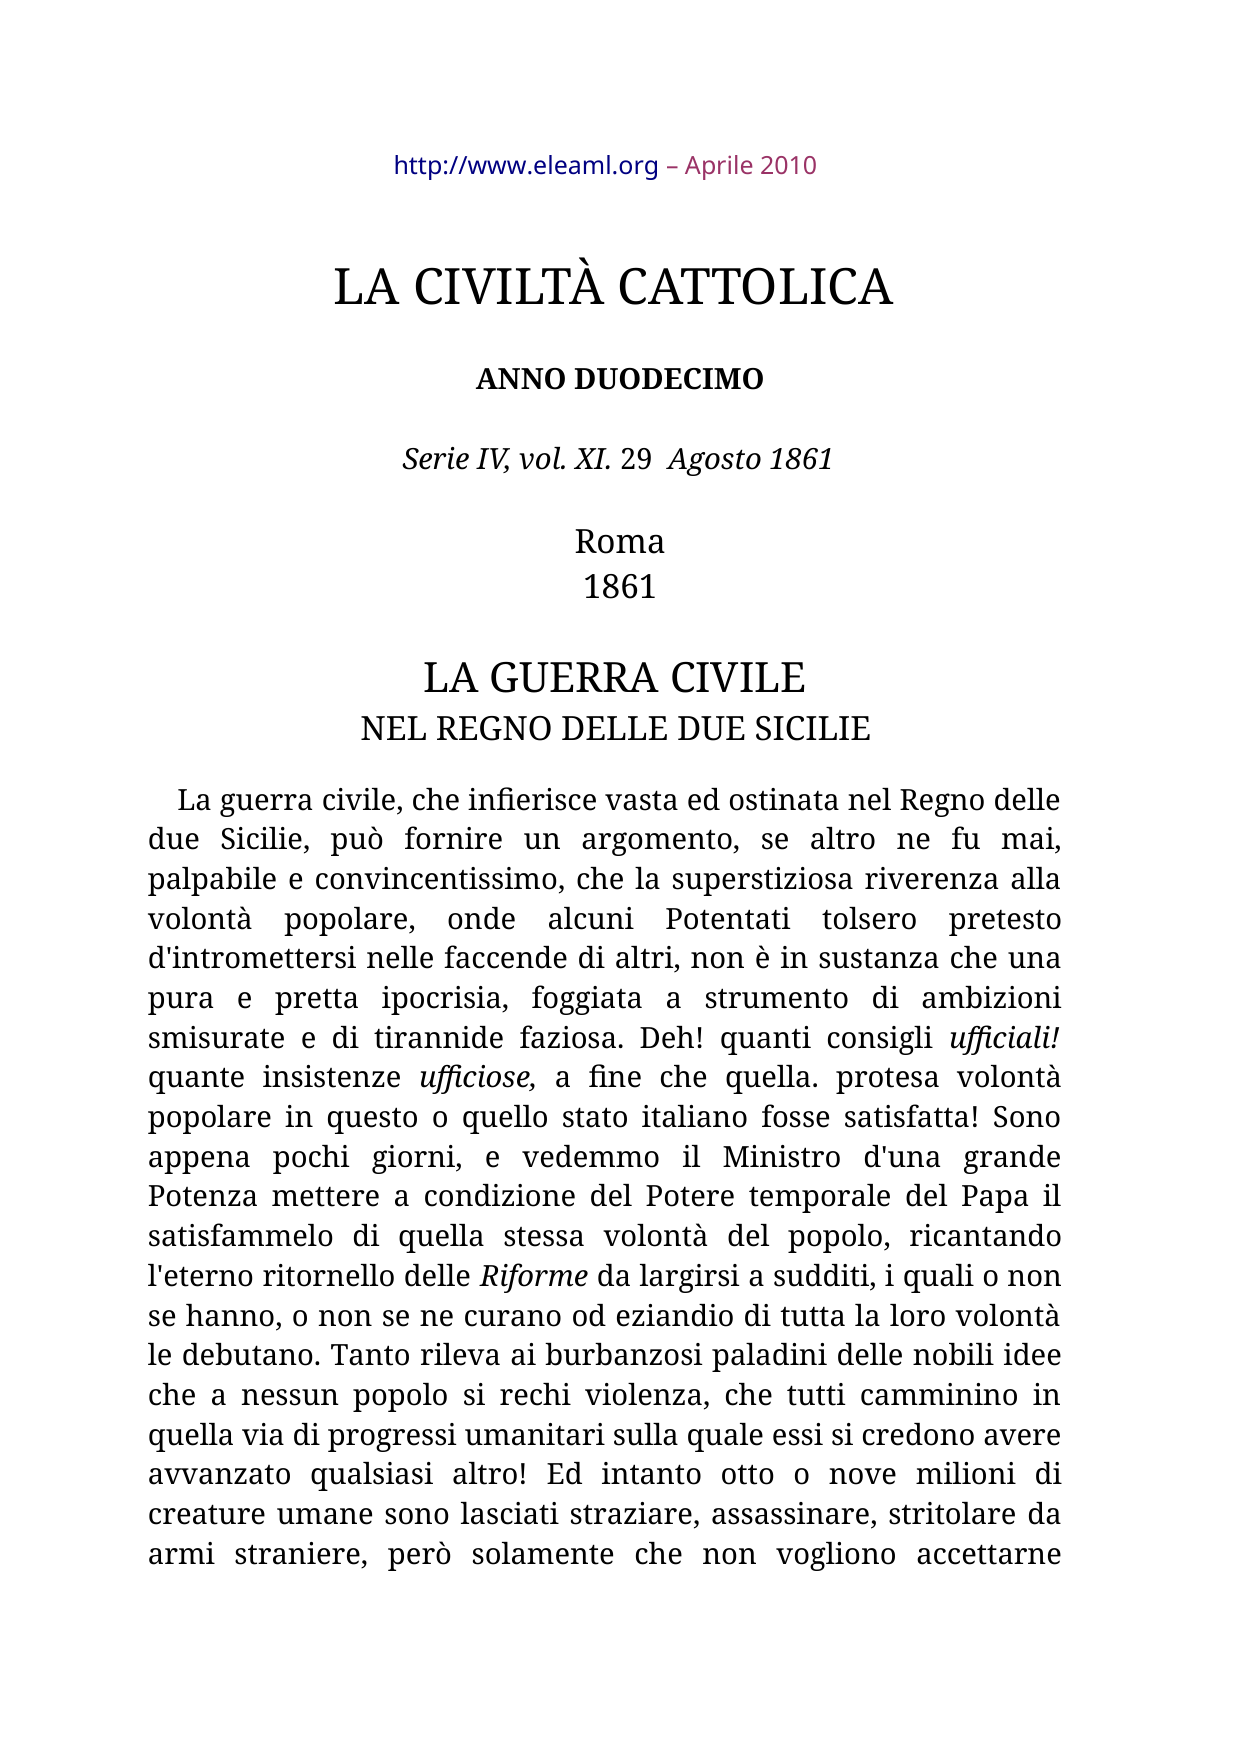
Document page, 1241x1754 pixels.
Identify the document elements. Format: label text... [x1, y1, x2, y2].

text Roma [148, 517, 1063, 563]
subtitle ANNO DUODECIMO [148, 359, 1063, 398]
text NEL REGNO DELLE DUE SICILIE [148, 705, 1063, 750]
text Serie IV, vol. XI. 29 Agosto 1861 [148, 438, 1063, 478]
text 1861 [148, 563, 1063, 608]
text LA GUERRA CIVILE [148, 648, 1063, 705]
subtitle LA CIVILTÀ CATTOLICA [148, 251, 1063, 319]
text La guerra civile, che infierisce vasta ed ostinata nel Regno delle due Sicilie, può fornire un argomento, se altro ne fu mai, palpabile e convincentissimo, che la superstiziosa riverenza alla volontà popolare, onde alcuni Potentati tolsero pretesto d'intromettersi nelle faccende di altri, non è in sustanza che una pura e pretta ipocrisia, foggiata a strumento di ambizioni smisurate e di tirannide faziosa. Deh! quanti consigli ufficiali! quante insistenze ufficiose, a fine che quella. protesa volontà popolare in questo o quello stato italiano fosse satisfatta! Sono appena pochi giorni, e vedemmo il Ministro d'una grande Potenza mettere a condizione del Potere temporale del Papa il satisfammelo di quella stessa volontà del popolo, ricantando l'eterno ritornello delle Riforme da largirsi a sudditi, i quali o non se hanno, o non se ne curano od eziandio di tutta la loro volontà le debutano. Tanto rileva ai burbanzosi paladini delle nobili idee che a nessun popolo si rechi violenza, che tutti camminino in quella via di progressi umanitari sulla quale essi si credono avere avvanzato qualsiasi altro! Ed intanto otto o nove milioni di creature umane sono lasciati straziare, assassinare, stritolare da armi straniere, però solamente che non vogliono accettarne [148, 779, 1063, 1573]
